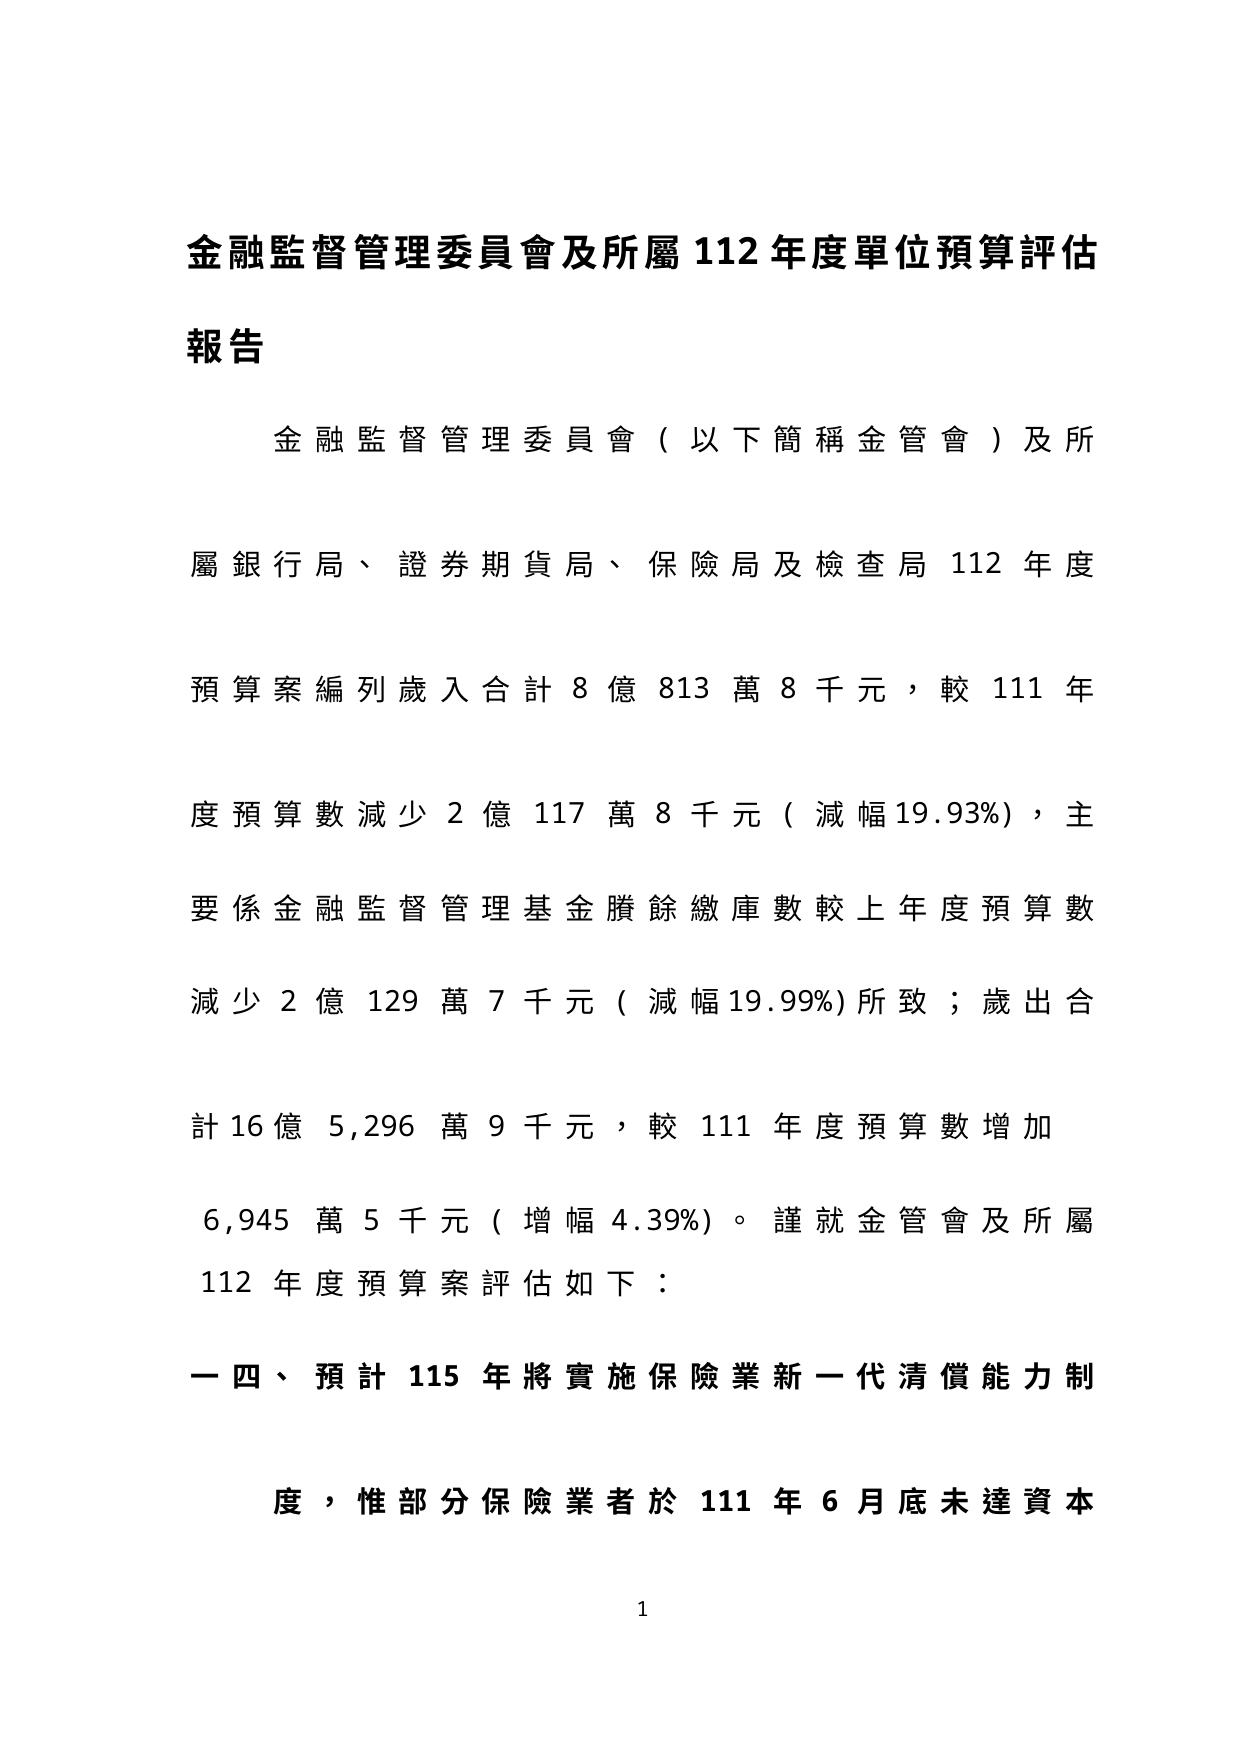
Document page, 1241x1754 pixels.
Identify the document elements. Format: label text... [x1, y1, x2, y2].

text 一四、預計115年將實施保險業新一代清償能力制度，惟部分保險業者於111年6月底未達資本 [184, 1302, 1101, 1552]
text 金融監督管理委員會(以下簡稱金管會)及所屬銀行局、證券期貨局、保險局及檢查局112年度預算案編列歲入合計8億813萬8千元，較111年度預算數減少2億117萬8千元(減幅19.93%)，主要係金融監督管理基金賸餘繳庫數較上年度預算數減少2億129萬7千元(減幅19.99%)所致；歲出合計16億5,296萬9千元，較111年度預算數增加6,945萬5千元(增幅4.39%)。謹就金管會及所屬112年度預算案評估如下： [184, 365, 1101, 1302]
text 金融監督管理委員會及所屬112年度單位預算評估報告 [184, 177, 1101, 365]
